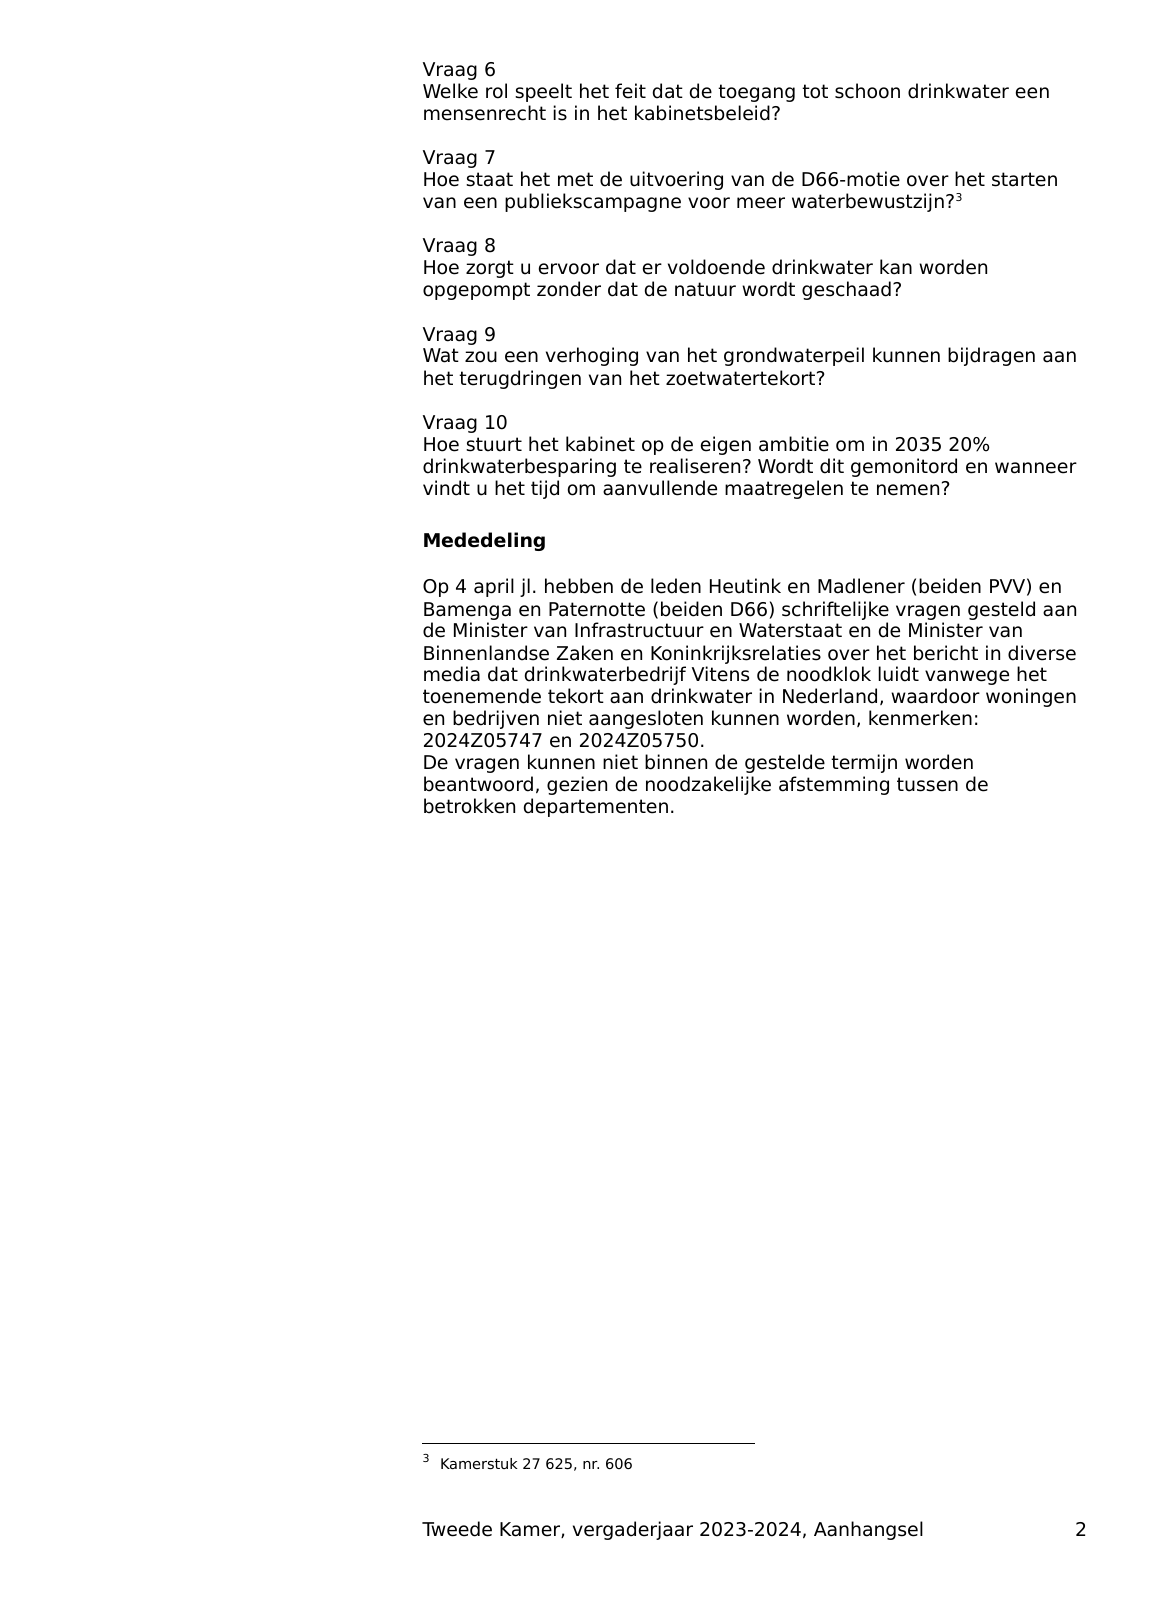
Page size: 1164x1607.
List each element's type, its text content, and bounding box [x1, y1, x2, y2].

text De vragen kunnen niet binnen de gestelde termijn worden beantwoord, gezien de noodzakelijke afstemming tussen de betrokken departementen. [422, 752, 1087, 818]
text Vraag 6 [422, 59, 1087, 81]
text Vraag 9 [422, 323, 1087, 345]
text Kamerstuk 27 625, nr. 606 [422, 1452, 1087, 1474]
text Welke rol speelt het feit dat de toegang tot schoon drinkwater een mensenrecht is in het kabinetsbeleid? [422, 81, 1087, 125]
text Vraag 8 [422, 235, 1087, 257]
text Hoe zorgt u ervoor dat er voldoende drinkwater kan worden opgepompt zonder dat de natuur wordt geschaad? [422, 257, 1087, 301]
text Wat zou een verhoging van het grondwaterpeil kunnen bijdragen aan het terugdringen van het zoetwatertekort? [422, 345, 1087, 389]
text Hoe stuurt het kabinet op de eigen ambitie om in 2035 20% drinkwaterbesparing te realiseren? Wordt dit gemonitord en wanneer vindt u het tijd om aanvullende maatregelen te nemen? [422, 433, 1087, 499]
text Vraag 10 [422, 412, 1087, 433]
text Op 4 april jl. hebben de leden Heutink en Madlener (beiden PVV) en Bamenga en Paternotte (beiden D66) schriftelijke vragen gesteld aan de Minister van Infrastructuur en Waterstaat en de Minister van Binnenlandse Zaken en Koninkrijksrelaties over het bericht in diverse media dat drinkwaterbedrijf Vitens de noodklok luidt vanwege het toenemende tekort aan drinkwater in Nederland, waardoor woningen en bedrijven niet aangesloten kunnen worden, kenmerken: 2024Z05747 en 2024Z05750. [422, 576, 1087, 752]
text Hoe staat het met de uitvoering van de D66-motie over het starten van een publiekscampagne voor meer waterbewustzijn? [422, 169, 1087, 213]
subtitle Mededeling [422, 529, 1087, 551]
text Vraag 7 [422, 147, 1087, 169]
